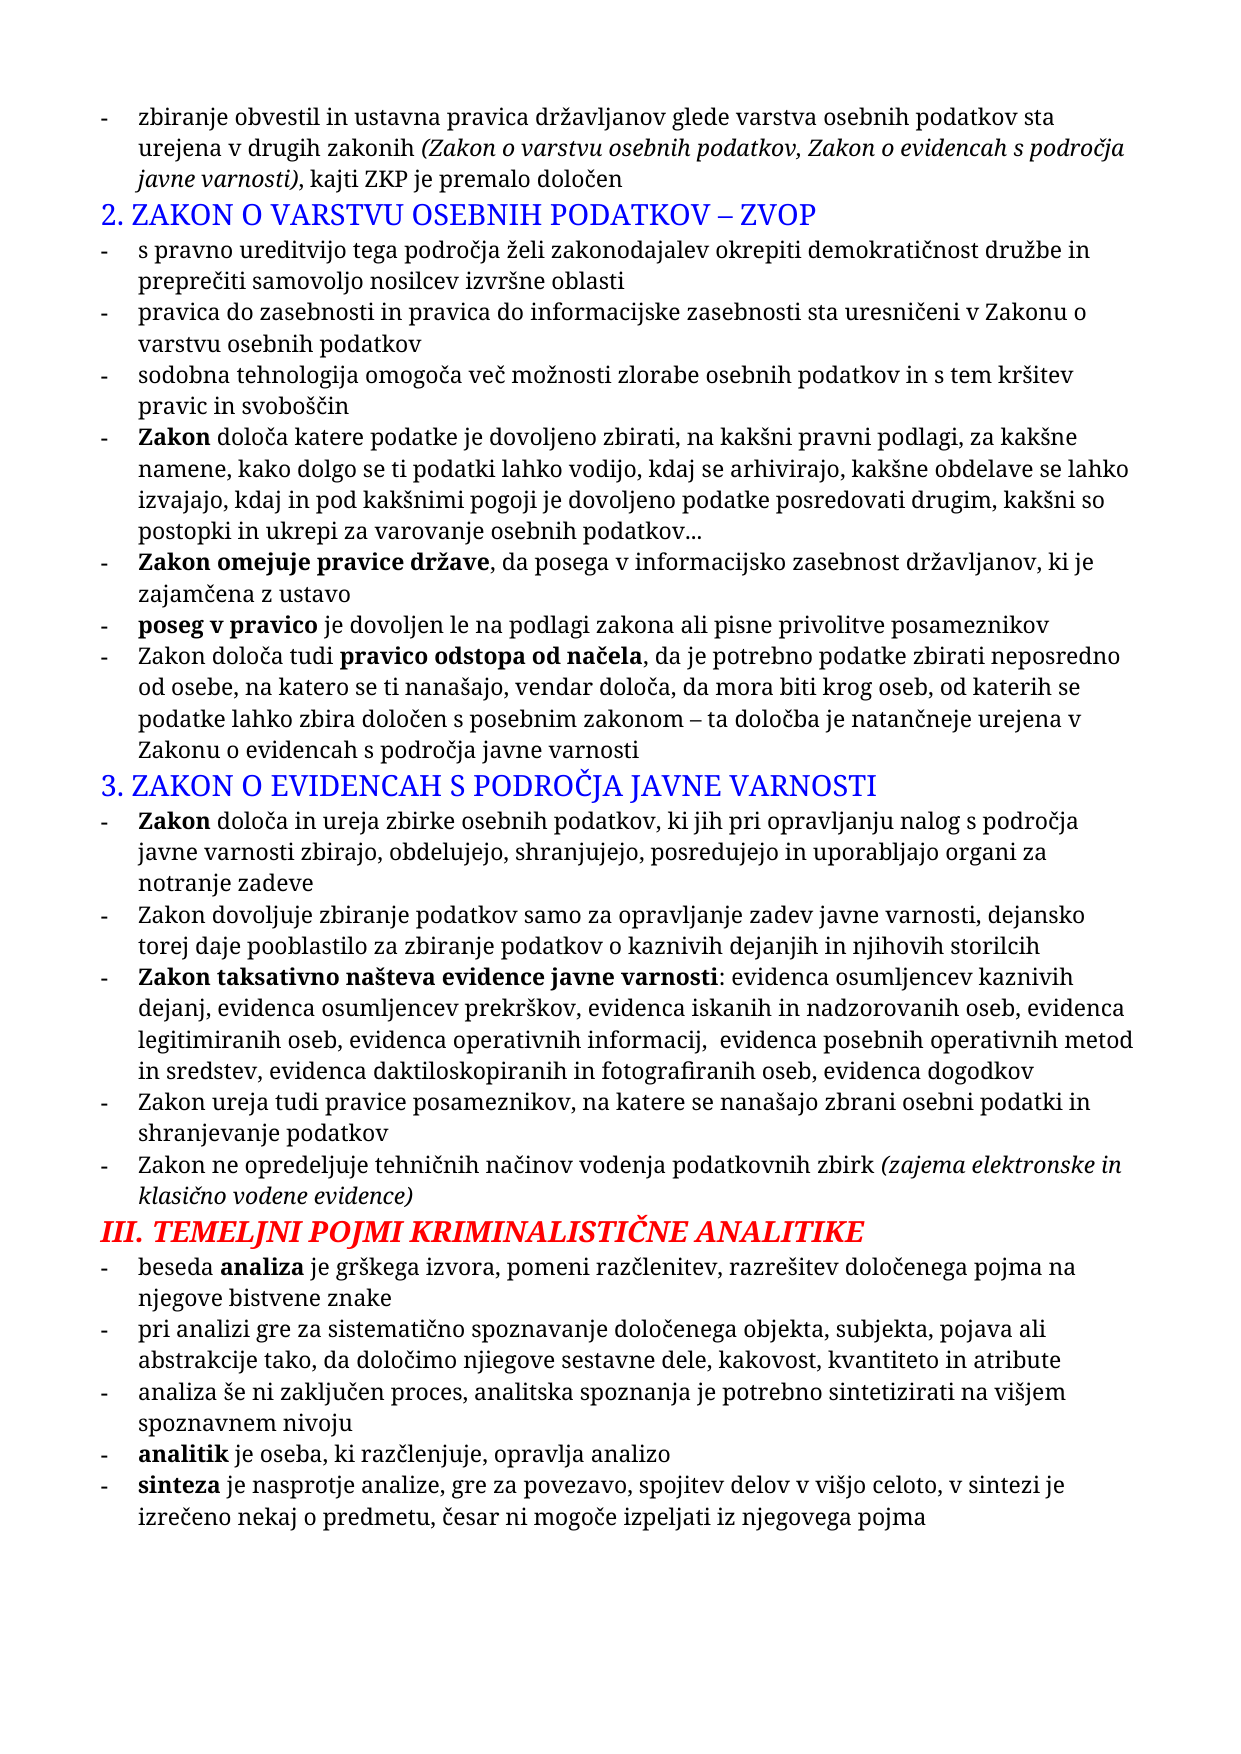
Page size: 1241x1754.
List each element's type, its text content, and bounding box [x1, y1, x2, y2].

list pravica do zasebnosti in pravica do informacijske zasebnosti sta uresničeni v Zakonu o varstvu osebnih podatkov [100, 296, 1143, 359]
list Zakon ureja tudi pravice posameznikov, na katere se nanašajo zbrani osebni podatki in shranjevanje podatkov [100, 1086, 1140, 1148]
list analitik je oseba, ki razčlenjuje, opravlja analizo [100, 1438, 1140, 1469]
list sodobna tehnologija omogoča več možnosti zlorabe osebnih podatkov in s tem kršitev pravic in svoboščin [100, 359, 1140, 421]
list Zakon taksativno našteva evidence javne varnosti: evidenca osumljencev kaznivih dejanj, evidenca osumljencev prekrškov, evidenca iskanih in nadzorovanih oseb, evidenca legitimiranih oseb, evidenca operativnih informacij, evidenca posebnih operativnih metod in sredstev, evidenca daktiloskopiranih in fotografiranih oseb, evidenca dogodkov [100, 961, 1140, 1086]
subtitle 3. ZAKON O EVIDENCAH S PODROČJA JAVNE VARNOSTI [100, 765, 1140, 805]
list Zakon dovoljuje zbiranje podatkov samo za opravljanje zadev javne varnosti, dejansko torej daje pooblastilo za zbiranje podatkov o kaznivih dejanjih in njihovih storilcih [100, 898, 1140, 961]
list pri analizi gre za sistematično spoznavanje določenega objekta, subjekta, pojava ali abstrakcije tako, da določimo njiegove sestavne dele, kakovost, kvantiteto in atribute [100, 1313, 1140, 1376]
list sinteza je nasprotje analize, gre za povezavo, spojitev delov v višjo celoto, v sintezi je izrečeno nekaj o predmetu, česar ni mogoče izpeljati iz njegovega pojma [100, 1469, 1140, 1532]
list Zakon ne opredeljuje tehničnih načinov vodenja podatkovnih zbirk (zajema elektronske in klasično vodene evidence) [100, 1148, 1140, 1211]
list beseda analiza je grškega izvora, pomeni razčlenitev, razrešitev določenega pojma na njegove bistvene znake [100, 1251, 1140, 1313]
subtitle 2. ZAKON O VARSTVU OSEBNIH PODATKOV – ZVOP [100, 194, 1140, 234]
list s pravno ureditvijo tega področja želi zakonodajalev okrepiti demokratičnost družbe in preprečiti samovoljo nosilcev izvršne oblasti [100, 234, 1140, 296]
list Zakon določa in ureja zbirke osebnih podatkov, ki jih pri opravljanju nalog s področja javne varnosti zbirajo, obdelujejo, shranjujejo, posredujejo in uporabljajo organi za notranje zadeve [100, 805, 1140, 898]
list Zakon določa katere podatke je dovoljeno zbirati, na kakšni pravni podlagi, za kakšne namene, kako dolgo se ti podatki lahko vodijo, kdaj se arhivirajo, kakšne obdelave se lahko izvajajo, kdaj in pod kakšnimi pogoji je dovoljeno podatke posredovati drugim, kakšni so postopki in ukrepi za varovanje osebnih podatkov... [100, 421, 1140, 546]
list poseg v pravico je dovoljen le na podlagi zakona ali pisne privolitve posameznikov [100, 609, 1140, 640]
list Zakon določa tudi pravico odstopa od načela, da je potrebno podatke zbirati neposredno od osebe, na katero se ti nanašajo, vendar določa, da mora biti krog oseb, od katerih se podatke lahko zbira določen s posebnim zakonom – ta določba je natančneje urejena v Zakonu o evidencah s področja javne varnosti [100, 640, 1140, 765]
list Zakon omejuje pravice države, da posega v informacijsko zasebnost državljanov, ki je zajamčena z ustavo [100, 546, 1140, 609]
list zbiranje obvestil in ustavna pravica državljanov glede varstva osebnih podatkov sta urejena v drugih zakonih (Zakon o varstvu osebnih podatkov, Zakon o evidencah s področja javne varnosti), kajti ZKP je premalo določen [100, 100, 1140, 194]
list analiza še ni zaključen proces, analitska spoznanja je potrebno sintetizirati na višjem spoznavnem nivoju [100, 1376, 1140, 1438]
subtitle III. TEMELJNI POJMI KRIMINALISTIČNE ANALITIKE [100, 1211, 1140, 1251]
